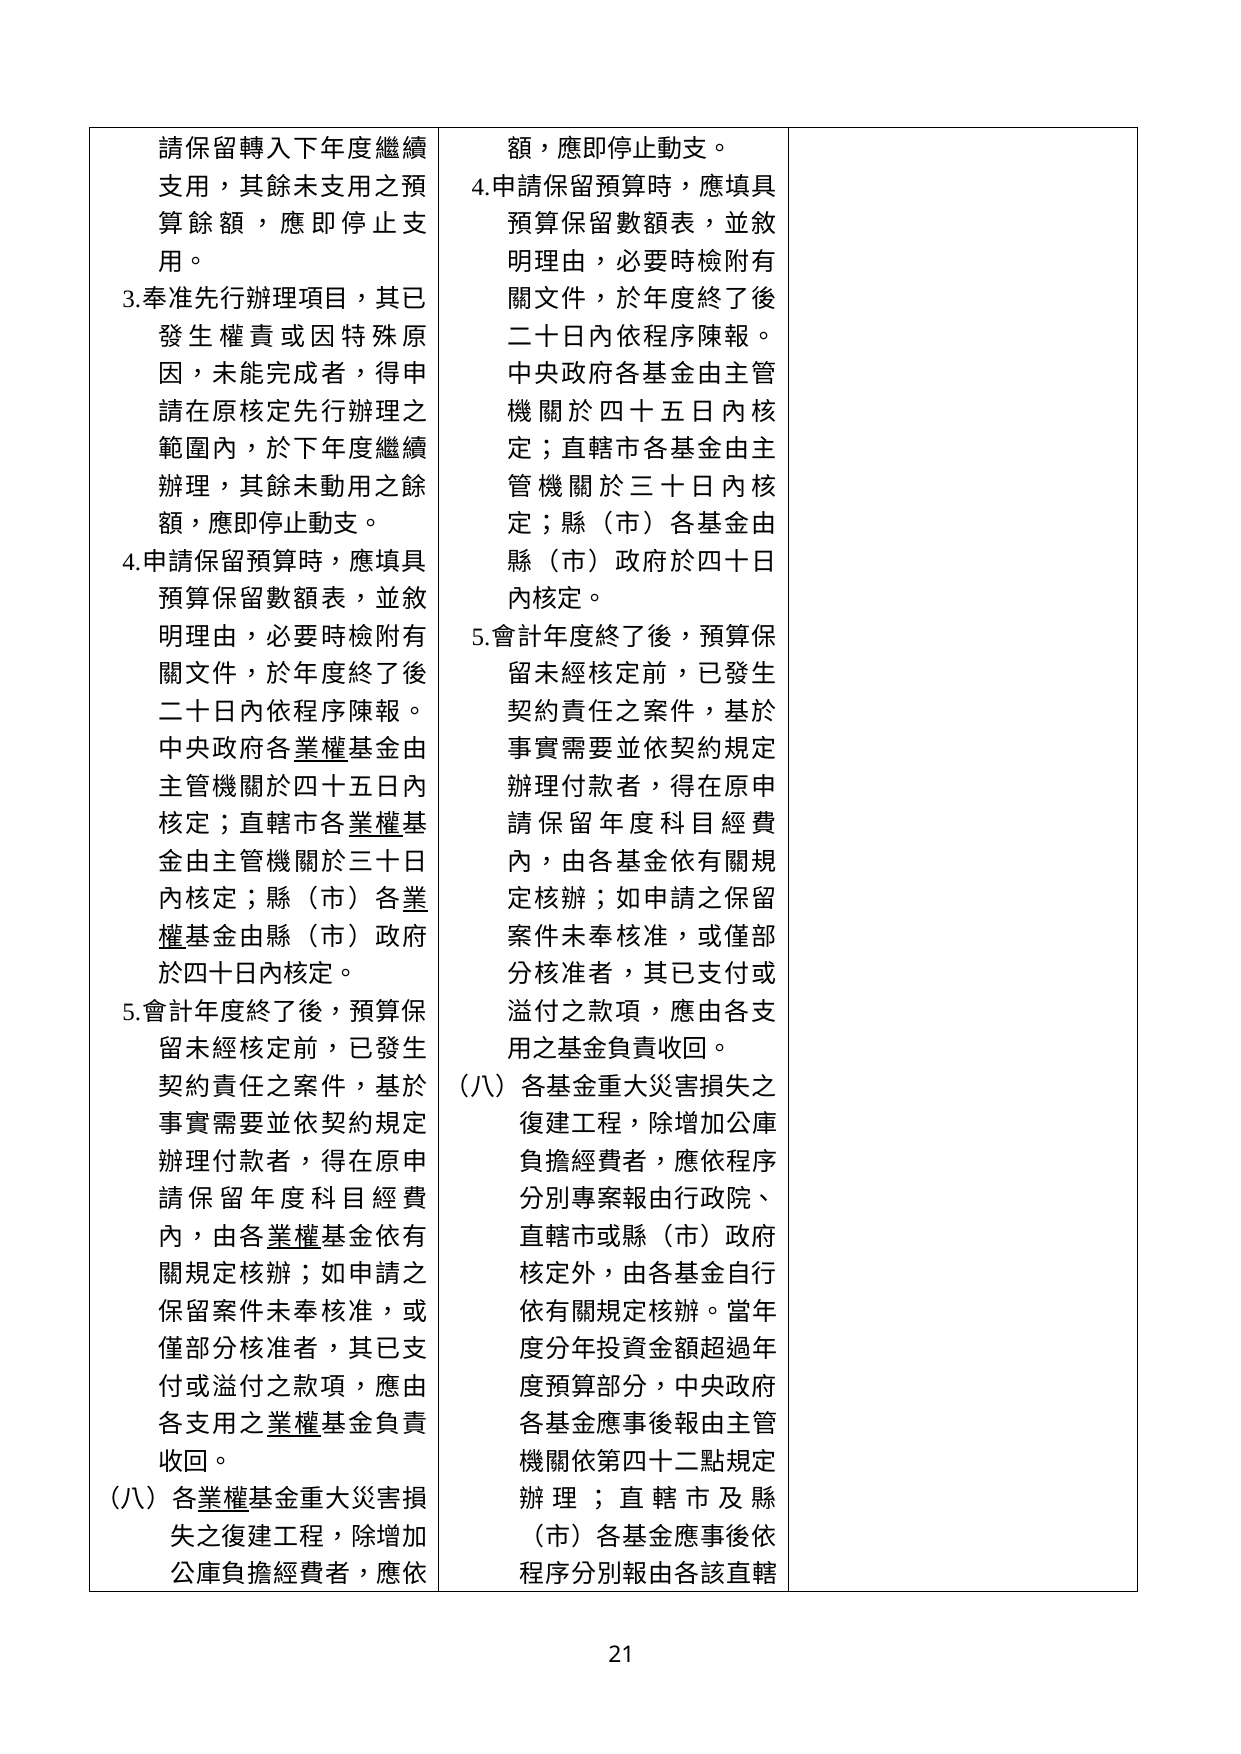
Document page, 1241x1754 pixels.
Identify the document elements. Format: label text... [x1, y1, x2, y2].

table_cell [789, 128, 1137, 1591]
table_cell 請保留轉入下年度繼續支用，其餘未支用之預算餘額，應即停止支用。 3.奉准先行辦理項目，其已發生權責或因特殊原因，未能完成者，得申請在原核定先行辦理之範圍內，於下年度繼續辦理，其餘未動用之餘額，應即停止動支。 4.申請保留預算時，應填具預算保留數額表，並敘明理由，必要時檢附有關文件，於年度終了後二十日內依程序陳報。中央政府各業權基金由主管機關於四十五日內核定；直轄市各業權基金由主管機關於三十日內核定；縣（市）各業權基金由縣（市）政府於四十日內核定。 5.會計年度終了後，預算保留未經核定前，已發生契約責任之案件，基於事實需要並依契約規定辦理付款者，得在原申請保留年度科目經費內，由各業權基金依有關規定核辦；如申請之保留案件未奉核准，或僅部分核准者，其已支付或溢付之款項，應由各支用之業權基金負責收回。 （八）各業權基金重大災害損失之復建工程，除增加公庫負擔經費者，應依 [90, 128, 438, 1591]
table_cell 額，應即停止動支。 4.申請保留預算時，應填具預算保留數額表，並敘明理由，必要時檢附有關文件，於年度終了後二十日內依程序陳報。中央政府各基金由主管機關於四十五日內核定；直轄市各基金由主管機關於三十日內核定；縣（市）各基金由縣（市）政府於四十日內核定。 5.會計年度終了後，預算保留未經核定前，已發生契約責任之案件，基於事實需要並依契約規定辦理付款者，得在原申請保留年度科目經費內，由各基金依有關規定核辦；如申請之保留案件未奉核准，或僅部分核准者，其已支付或溢付之款項，應由各支用之基金負責收回。 （八）各基金重大災害損失之復建工程，除增加公庫負擔經費者，應依程序分別專案報由行政院、直轄市或縣（市）政府核定外，由各基金自行依有關規定核辦。當年度分年投資金額超過年度預算部分，中央政府各基金應事後報由主管機關依第四十二點規定辦理；直轄市及縣（市）各基金應事後依程序分別報由各該直轄 [439, 128, 788, 1591]
